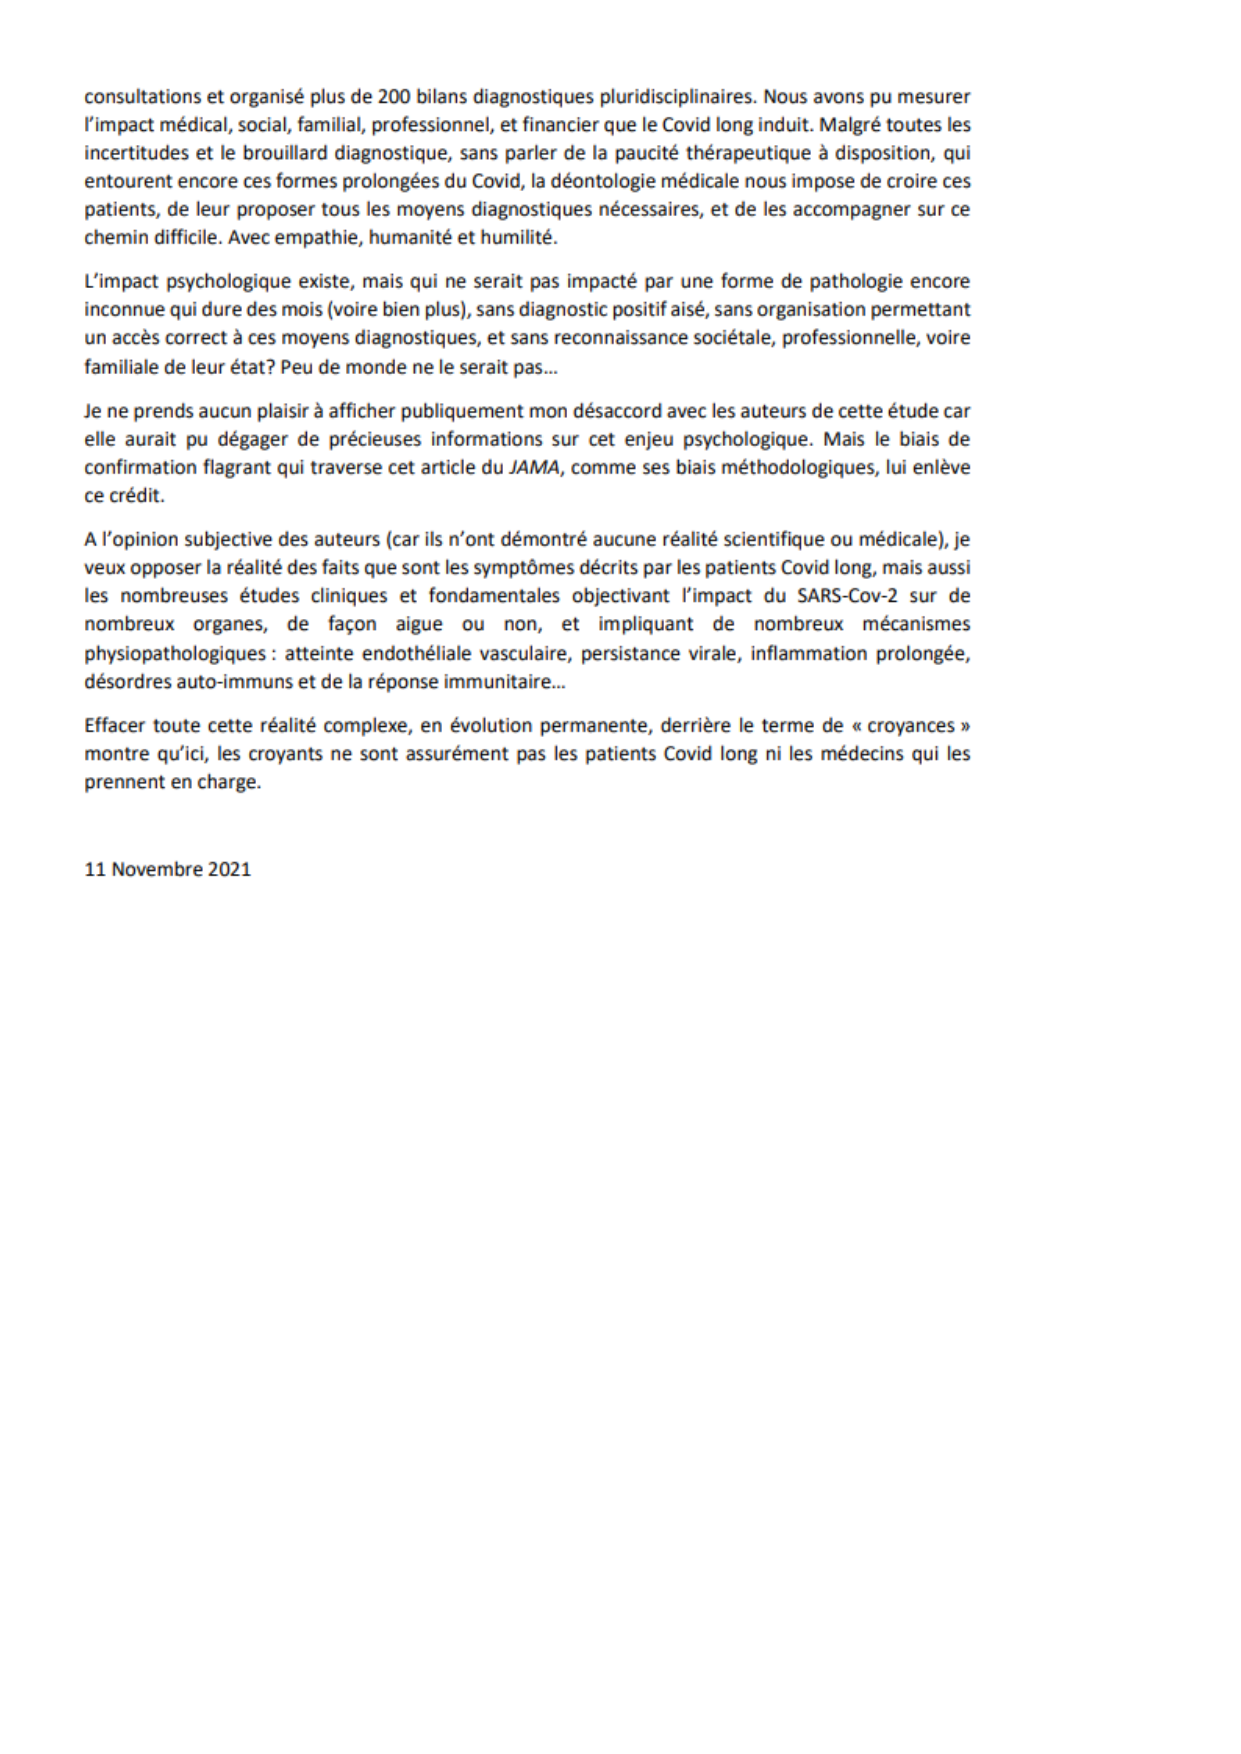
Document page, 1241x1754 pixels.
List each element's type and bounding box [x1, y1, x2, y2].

picture [59, 59, 1000, 1236]
